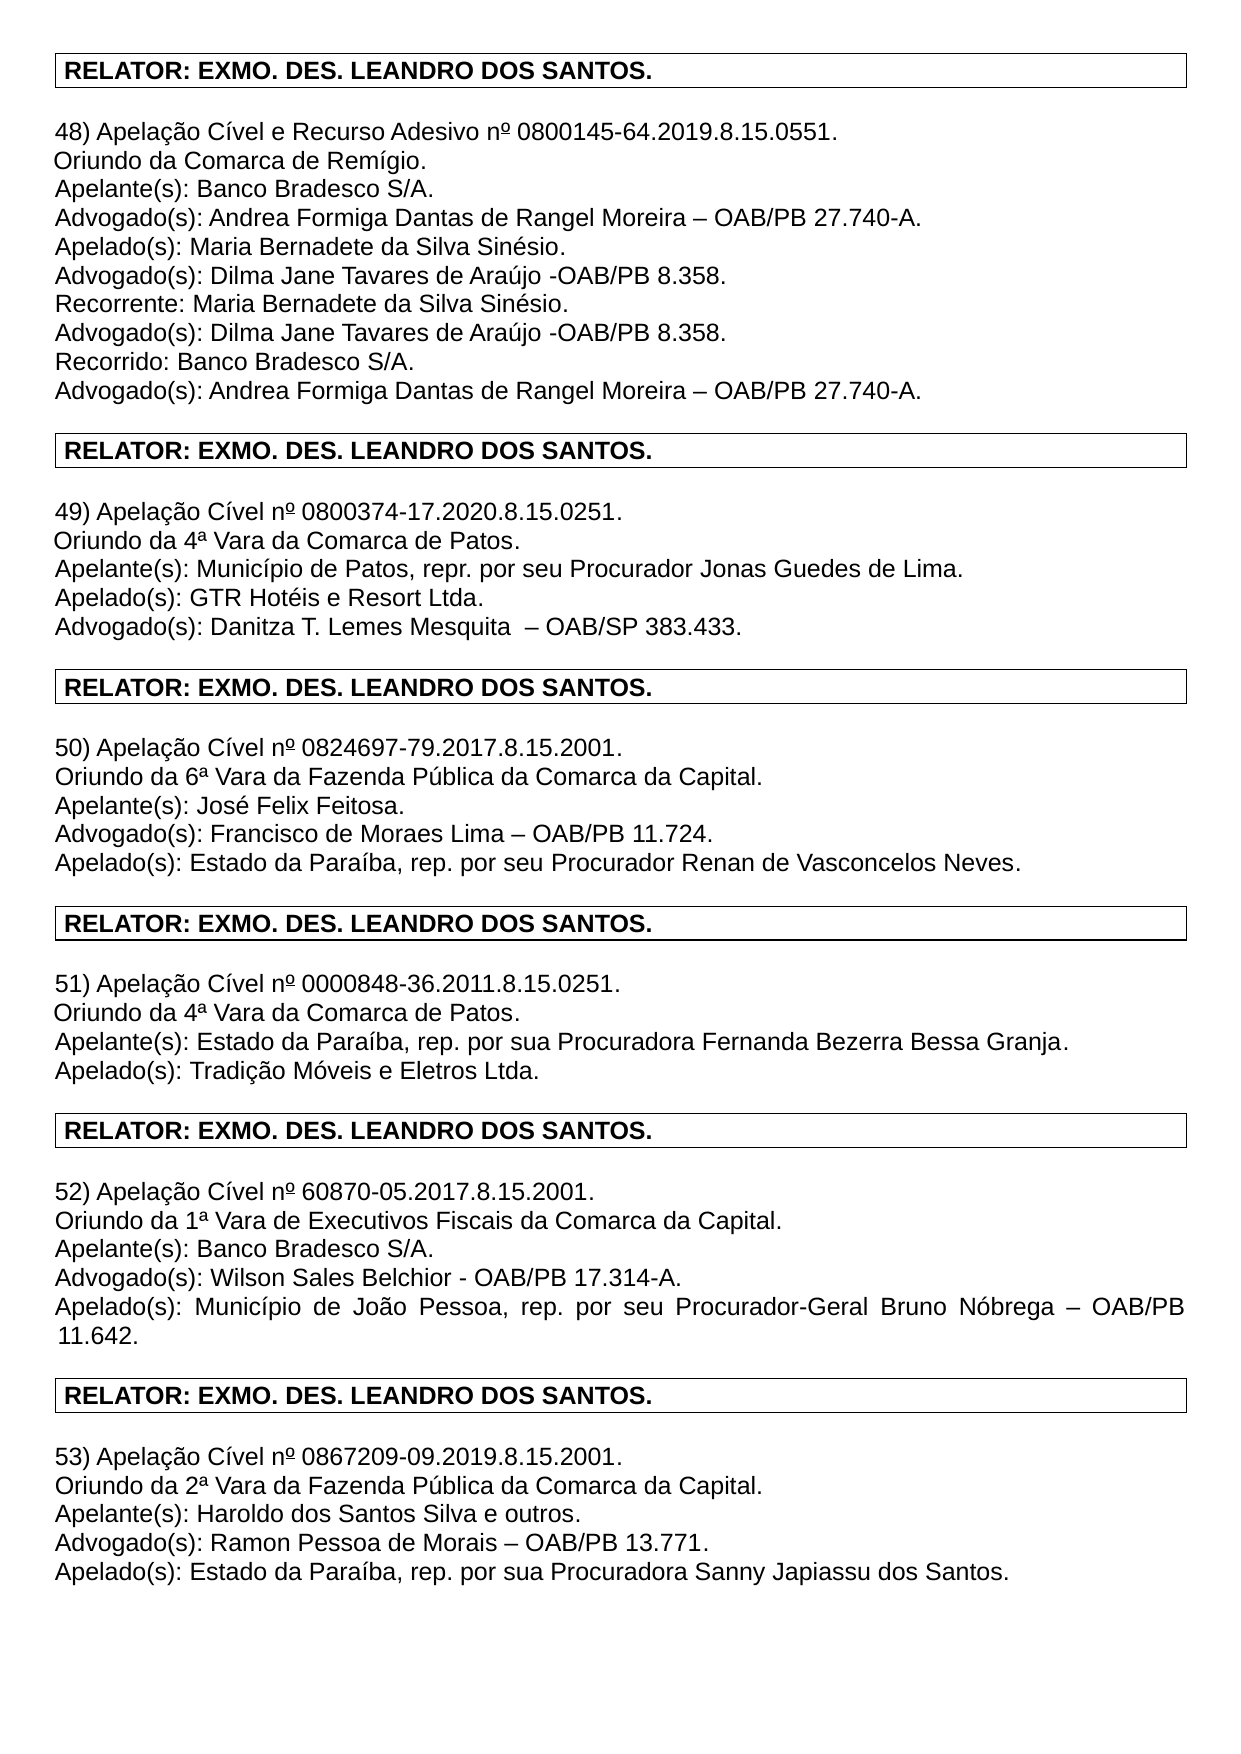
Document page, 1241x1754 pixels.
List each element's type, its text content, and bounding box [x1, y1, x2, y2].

text 52) Apelação Cível nº 60870-05.2017.8.15.2001. [54, 1177, 1187, 1206]
text RELATOR: EXMO. DES. LEANDRO DOS SANTOS. [56, 1379, 1186, 1412]
text 53) Apelação Cível nº 0867209-09.2019.8.15.2001. [54, 1442, 1187, 1471]
text Oriundo da 4ª Vara da Comarca de Patos. [53, 998, 1187, 1027]
text Advogado(s): Wilson Sales Belchior - OAB/PB 17.314-A. [54, 1263, 1187, 1292]
text RELATOR: EXMO. DES. LEANDRO DOS SANTOS. [56, 434, 1186, 467]
text Oriundo da 1ª Vara de Executivos Fiscais da Comarca da Capital. [54, 1206, 1187, 1234]
text Apelado(s): Estado da Paraíba, rep. por sua Procuradora Sanny Japiassu dos Santos. [54, 1557, 1187, 1586]
text Recorrido: Banco Bradesco S/A. [54, 347, 1187, 376]
text Apelado(s): GTR Hotéis e Resort Ltda. [54, 583, 1187, 612]
text Apelante(s): Haroldo dos Santos Silva e outros. [54, 1499, 1187, 1528]
text RELATOR: EXMO. DES. LEANDRO DOS SANTOS. [56, 54, 1186, 87]
text Apelado(s): Município de João Pessoa, rep. por seu Procurador-Geral Bruno Nóbrega – OAB/PB 11.642. [54, 1292, 1187, 1349]
text Apelado(s): Estado da Paraíba, rep. por seu Procurador Renan de Vasconcelos Neves. [54, 848, 1187, 877]
text 50) Apelação Cível nº 0824697-79.2017.8.15.2001. [54, 733, 1187, 762]
text 48) Apelação Cível e Recurso Adesivo nº 0800145-64.2019.8.15.0551. [54, 117, 1187, 146]
text Advogado(s): Andrea Formiga Dantas de Rangel Moreira – OAB/PB 27.740-A. [54, 376, 1187, 404]
text Oriundo da 2ª Vara da Fazenda Pública da Comarca da Capital. [54, 1471, 1187, 1499]
text Apelante(s): Município de Patos, repr. por seu Procurador Jonas Guedes de Lima. [54, 554, 1187, 583]
text Apelante(s): Estado da Paraíba, rep. por sua Procuradora Fernanda Bezerra Bessa Granja. [54, 1027, 1187, 1056]
text Oriundo da 6ª Vara da Fazenda Pública da Comarca da Capital. [54, 762, 1187, 791]
text Apelante(s): Banco Bradesco S/A. [54, 174, 1187, 203]
text Advogado(s): Dilma Jane Tavares de Araújo -OAB/PB 8.358. [54, 261, 1187, 289]
text Apelante(s): Banco Bradesco S/A. [54, 1234, 1187, 1263]
text Apelado(s): Tradição Móveis e Eletros Ltda. [54, 1056, 1187, 1084]
text RELATOR: EXMO. DES. LEANDRO DOS SANTOS. [56, 1114, 1186, 1147]
text Advogado(s): Ramon Pessoa de Morais – OAB/PB 13.771. [54, 1528, 1187, 1557]
text Apelante(s): José Felix Feitosa. [54, 791, 1187, 819]
text Oriundo da 4ª Vara da Comarca de Patos. [53, 526, 1187, 554]
text 51) Apelação Cível nº 0000848-36.2011.8.15.0251. [54, 969, 1187, 998]
text Apelado(s): Maria Bernadete da Silva Sinésio. [54, 232, 1187, 261]
text 49) Apelação Cível nº 0800374-17.2020.8.15.0251. [54, 497, 1187, 526]
text Advogado(s): Andrea Formiga Dantas de Rangel Moreira – OAB/PB 27.740-A. [54, 203, 1187, 232]
text Advogado(s): Danitza T. Lemes Mesquita – OAB/SP 383.433. [54, 612, 1187, 641]
text Advogado(s): Dilma Jane Tavares de Araújo -OAB/PB 8.358. [54, 318, 1187, 347]
text RELATOR: EXMO. DES. LEANDRO DOS SANTOS. [56, 670, 1186, 703]
text Oriundo da Comarca de Remígio. [53, 146, 1187, 174]
text Advogado(s): Francisco de Moraes Lima – OAB/PB 11.724. [54, 819, 1187, 848]
text Recorrente: Maria Bernadete da Silva Sinésio. [54, 289, 1187, 318]
text RELATOR: EXMO. DES. LEANDRO DOS SANTOS. [56, 907, 1186, 939]
